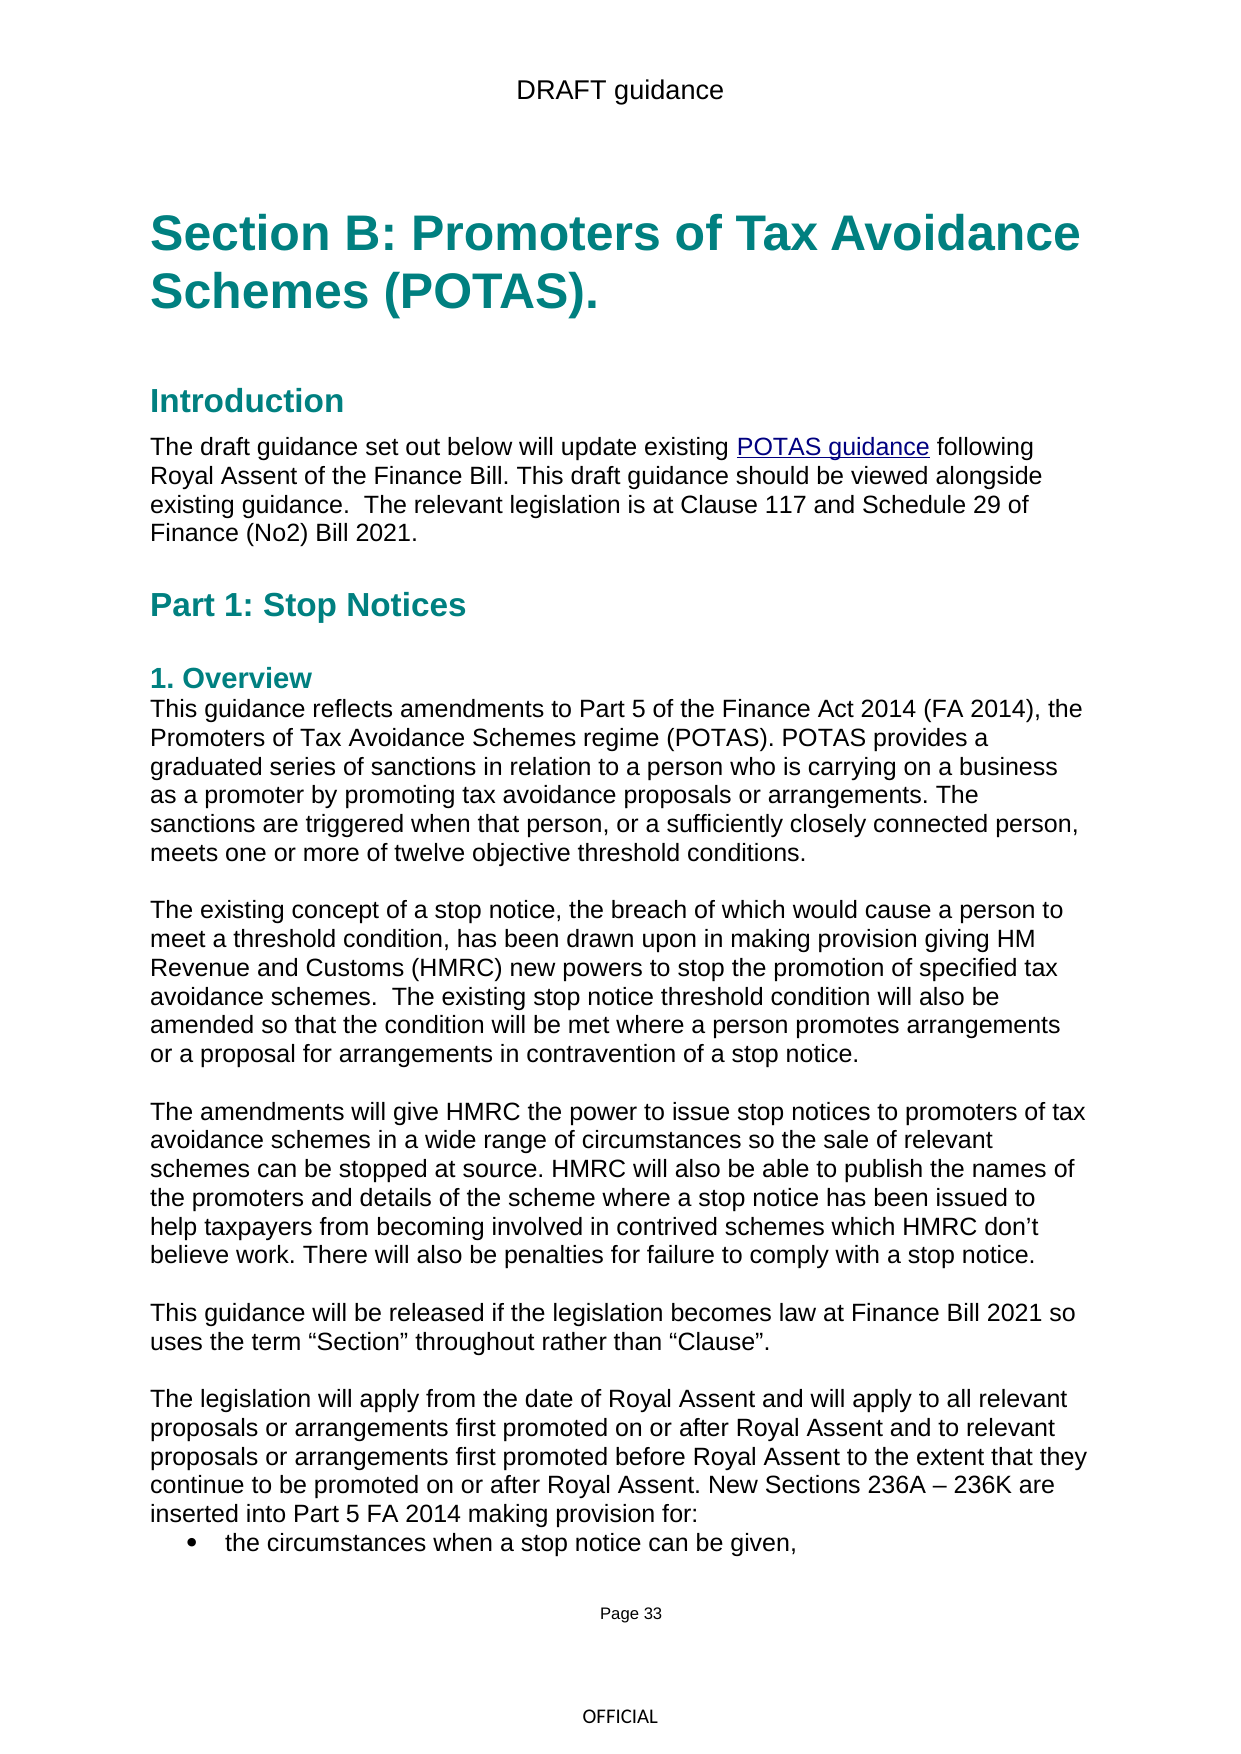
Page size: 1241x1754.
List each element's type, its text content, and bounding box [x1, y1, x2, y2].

text The legislation will apply from the date of Royal Assent and will apply to all relevant proposals or arrangements first promoted on or after Royal Assent and to relevant proposals or arrangements first promoted before Royal Assent to the extent that they continue to be promoted on or after Royal Assent. New Sections 236A – 236K are inserted into Part 5 FA 2014 making provision for: [150, 1384, 1090, 1528]
subtitle Part 1: Stop Notices [150, 585, 1090, 623]
list the circumstances when a stop notice can be given, [187, 1528, 1090, 1557]
subtitle Introduction [150, 381, 1090, 420]
text The draft guidance set out below will update existing POTAS guidance following Royal Assent of the Finance Bill. This draft guidance should be viewed alongside existing guidance. The relevant legislation is at Clause 117 and Schedule 29 of Finance (No2) Bill 2021. [150, 432, 1090, 547]
text The amendments will give HMRC the power to issue stop notices to promoters of tax avoidance schemes in a wide range of circumstances so the sale of relevant schemes can be stopped at source. HMRC will also be able to publish the names of the promoters and details of the scheme where a stop notice has been issued to help taxpayers from becoming involved in contrived schemes which HMRC don’t believe work. There will also be penalties for failure to comply with a stop notice. [150, 1097, 1090, 1269]
text This guidance reflects amendments to Part 5 of the Finance Act 2014 (FA 2014), the Promoters of Tax Avoidance Schemes regime (POTAS). POTAS provides a graduated series of sanctions in relation to a person who is carrying on a business as a promoter by promoting tax avoidance proposals or arrangements. The sanctions are triggered when that person, or a sufficiently closely connected person, meets one or more of twelve objective threshold conditions. [150, 694, 1090, 867]
subtitle Section B: Promoters of Tax Avoidance Schemes (POTAS). [150, 204, 1090, 319]
text The existing concept of a stop notice, the breach of which would cause a person to meet a threshold condition, has been drawn upon in making provision giving HM Revenue and Customs (HMRC) new powers to stop the promotion of specified tax avoidance schemes. The existing stop notice threshold condition will also be amended so that the condition will be met where a person promotes arrangements or a proposal for arrangements in contravention of a stop notice. [150, 895, 1090, 1068]
text This guidance will be released if the legislation becomes law at Finance Bill 2021 so uses the term “Section” throughout rather than “Clause”. [150, 1298, 1090, 1355]
subtitle 1. Overview [150, 661, 1090, 694]
